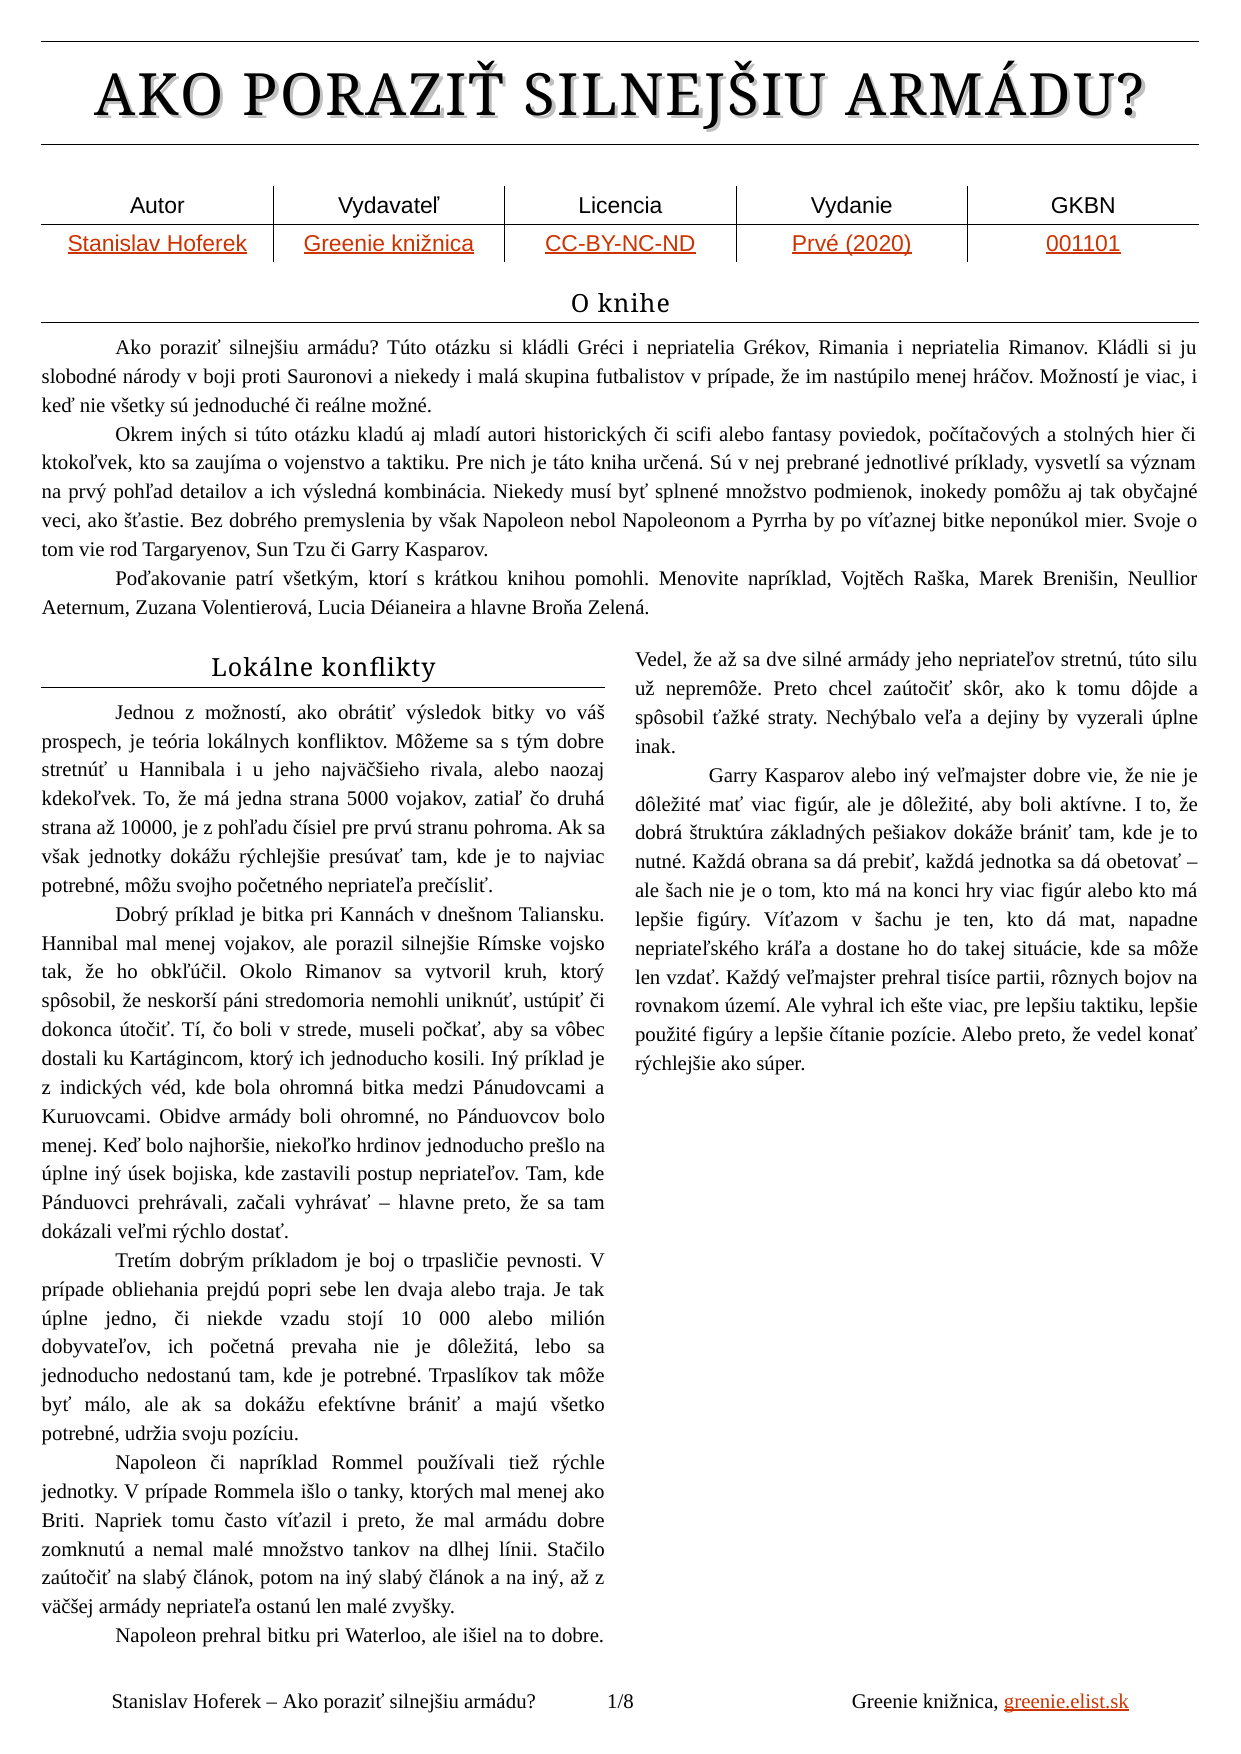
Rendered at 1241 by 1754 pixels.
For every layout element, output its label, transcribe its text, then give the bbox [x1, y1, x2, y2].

text Napoleon prehral bitku pri Waterloo, ale išiel na to dobre. [41, 1623, 605, 1647]
table_cell Stanislav Hoferek [41, 225, 273, 262]
subtitle Lokálne konflikty [41, 647, 605, 687]
table_header Licencia [505, 186, 736, 224]
text Dobrý príklad je bitka pri Kannách v dnešnom Taliansku. Hannibal mal menej vojakov, ale porazil silnejšie Rímske vojsko tak, že ho obkľúčil. Okolo Rimanov sa vytvoril kruh, ktorý spôsobil, že neskorší páni stredomoria nemohli uniknúť, ustúpiť či dokonca útočiť. Tí, čo boli v strede, museli počkať, aby sa vôbec dostali ku Kartágincom, ktorý ich jednoducho kosili. Iný príklad je z indických véd, kde bola ohromná bitka medzi Pánudovcami a Kuruovcami. Obidve armády boli ohromné, no Pánduovcov bolo menej. Keď bolo najhoršie, niekoľko hrdinov jednoducho prešlo na úplne iný úsek bojiska, kde zastavili postup nepriateľov. Tam, kde Pánduovci prehrávali, začali vyhrávať – hlavne preto, že sa tam dokázali veľmi rýchlo dostať. [41, 902, 605, 1243]
text Jednou z možností, ako obrátiť výsledok bitky vo váš prospech, je teória lokálnych konfliktov. Môžeme sa s tým dobre stretnúť u Hannibala i u jeho najväčšieho rivala, alebo naozaj kdekoľvek. To, že má jedna strana 5000 vojakov, zatiaľ čo druhá strana až 10000, je z pohľadu čísiel pre prvú stranu pohroma. Ak sa však jednotky dokážu rýchlejšie presúvať tam, kde je to najviac potrebné, môžu svojho početného nepriateľa prečísliť. [41, 700, 605, 897]
table_cell 001101 [968, 225, 1199, 262]
table_cell CC-BY-NC-ND [505, 225, 736, 262]
text Napoleon či napríklad Rommel používali tiež rýchle jednotky. V prípade Rommela išlo o tanky, ktorých mal menej ako Briti. Napriek tomu často víťazil i preto, že mal armádu dobre zomknutú a nemal malé množstvo tankov na dlhej línii. Stačilo zaútočiť na slabý článok, potom na iný slabý článok a na iný, až z väčšej armády nepriateľa ostanú len malé zvyšky. [41, 1450, 605, 1618]
table_header Vydanie [737, 186, 967, 224]
text Poďakovanie patrí všetkým, ktorí s krátkou knihou pomohli. Menovite napríklad, Vojtěch Raška, Marek Brenišin, Neullior Aeternum, Zuzana Volentierová, Lucia Déianeira a hlavne Broňa Zelená. [41, 566, 1199, 619]
subtitle O knihe [41, 282, 1199, 322]
table_header GKBN [968, 186, 1199, 224]
table_header Autor [41, 186, 273, 224]
text Ako poraziť silnejšiu armádu? Túto otázku si kládli Gréci i nepriatelia Grékov, Rimania i nepriatelia Rimanov. Kládli si ju slobodné národy v boji proti Sauronovi a niekedy i malá skupina futbalistov v prípade, že im nastúpilo menej hráčov. Možností je viac, i keď nie všetky sú jednoduché či reálne možné. [41, 335, 1199, 417]
text Vedel, že až sa dve silné armády jeho nepriateľov stretnú, túto silu už nepremôže. Preto chcel zaútočiť skôr, ako k tomu dôjde a spôsobil ťažké straty. Nechýbalo veľa a dejiny by vyzerali úplne inak. [635, 647, 1199, 758]
table_cell Prvé (2020) [737, 225, 967, 262]
table_cell Greenie knižnica [274, 225, 504, 262]
text Garry Kasparov alebo iný veľmajster dobre vie, že nie je dôležité mať viac figúr, ale je dôležité, aby boli aktívne. I to, že dobrá štruktúra základných pešiakov dokáže brániť tam, kde je to nutné. Každá obrana sa dá prebiť, každá jednotka sa dá obetovať – ale šach nie je o tom, kto má na konci hry viac figúr alebo kto má lepšie figúry. Víťazom v šachu je ten, kto dá mat, napadne nepriateľského kráľa a dostane ho do takej situácie, kde sa môže len vzdať. Každý veľmajster prehral tisíce partii, rôznych bojov na rovnakom území. Ale vyhral ich ešte viac, pre lepšiu taktiku, lepšie použité figúry a lepšie čítanie pozície. Alebo preto, že vedel konať rýchlejšie ako súper. [635, 763, 1199, 1075]
table_header Vydavateľ [274, 186, 504, 224]
subtitle AKO PORAZIŤ SILNEJŠIU ARMÁDU? [41, 42, 1199, 144]
text Tretím dobrým príkladom je boj o trpasličie pevnosti. V prípade obliehania prejdú popri sebe len dvaja alebo traja. Je tak úplne jedno, či niekde vzadu stojí 10 000 alebo milión dobyvateľov, ich početná prevaha nie je dôležitá, lebo sa jednoducho nedostanú tam, kde je potrebné. Trpaslíkov tak môže byť málo, ale ak sa dokážu efektívne brániť a majú všetko potrebné, udržia svoju pozíciu. [41, 1248, 605, 1445]
text Okrem iných si túto otázku kladú aj mladí autori historických či scifi alebo fantasy poviedok, počítačových a stolných hier či ktokoľvek, kto sa zaujíma o vojenstvo a taktiku. Pre nich je táto kniha určená. Sú v nej prebrané jednotlivé príklady, vysvetlí sa význam na prvý pohľad detailov a ich výsledná kombinácia. Niekedy musí byť splnené množstvo podmienok, inokedy pomôžu aj tak obyčajné veci, ako šťastie. Bez dobrého premyslenia by však Napoleon nebol Napoleonom a Pyrrha by po víťaznej bitke neponúkol mier. Svoje o tom vie rod Targaryenov, Sun Tzu či Garry Kasparov. [41, 421, 1199, 561]
